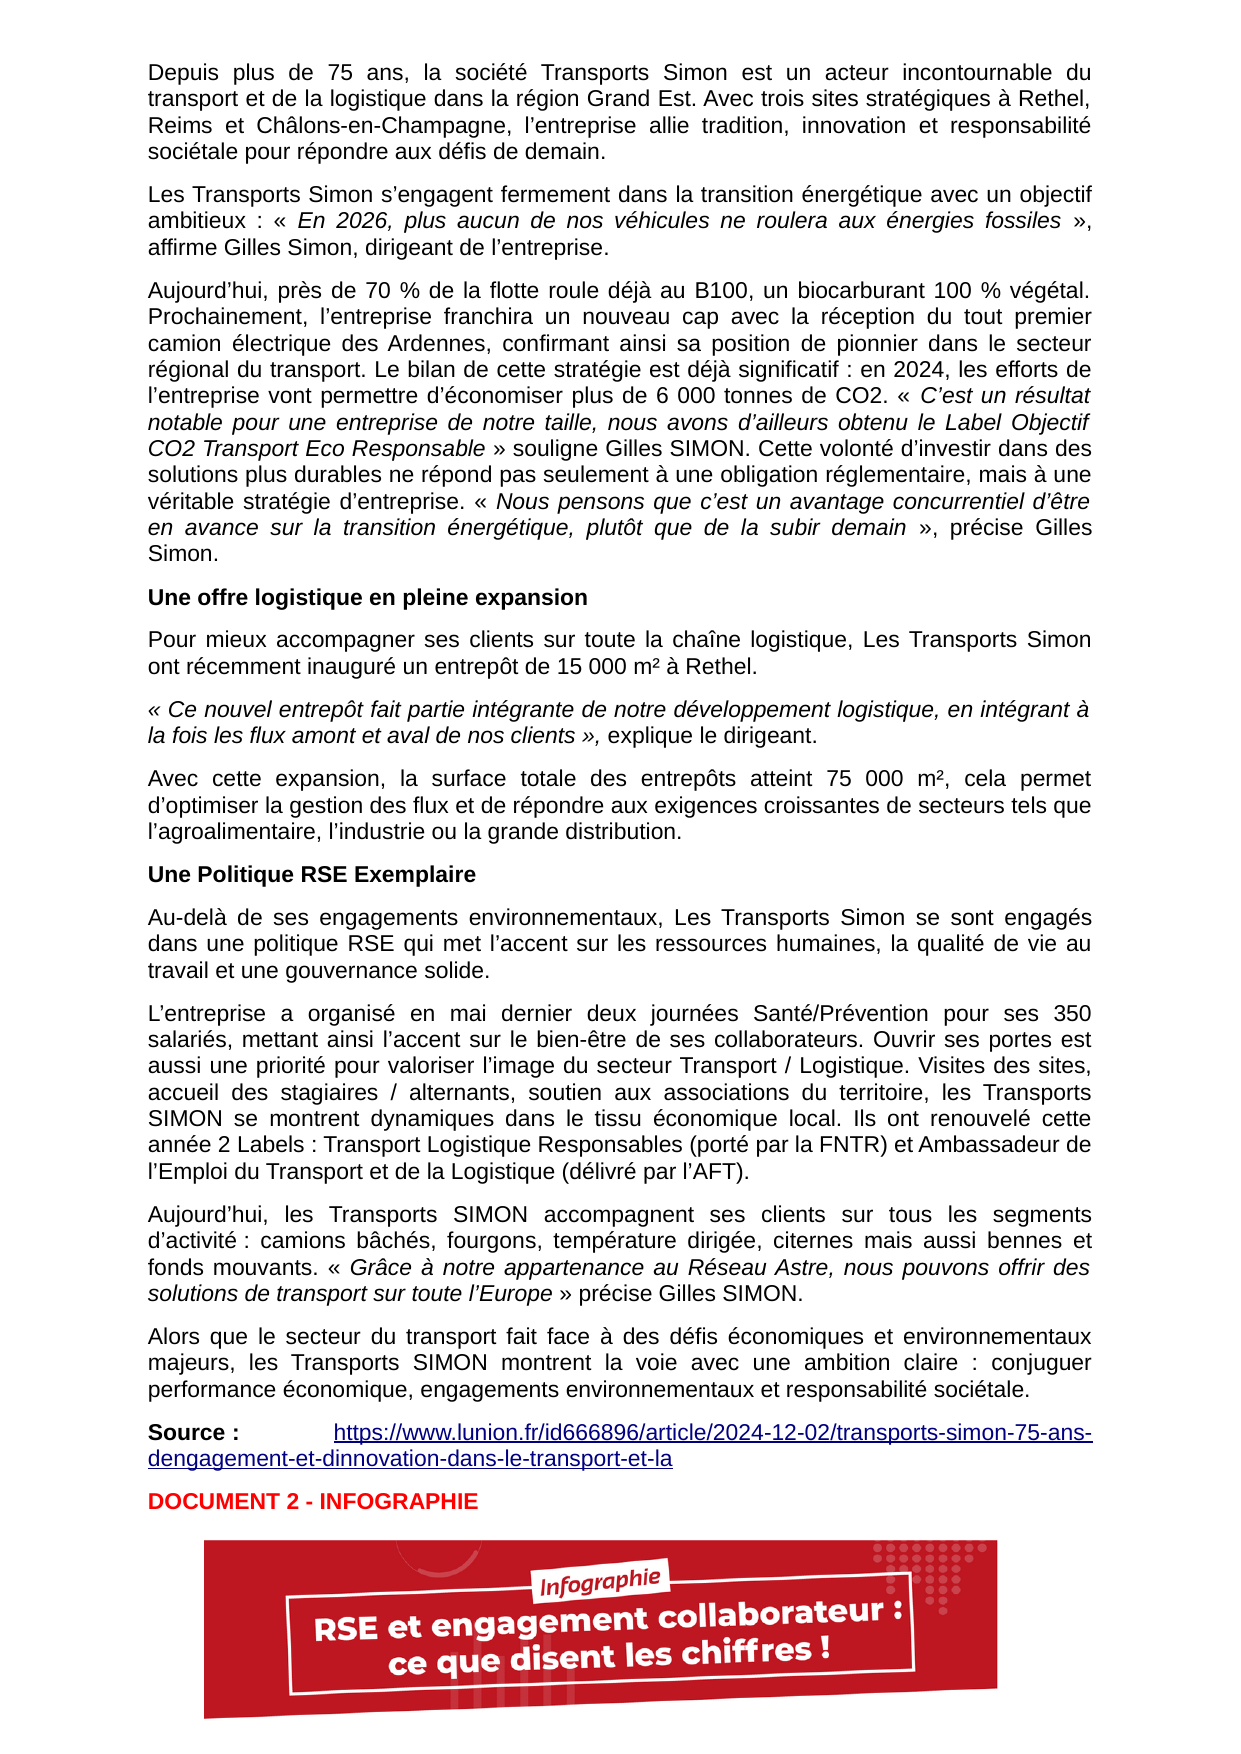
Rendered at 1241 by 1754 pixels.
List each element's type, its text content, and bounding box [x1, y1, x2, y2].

text Source : https://www.lunion.fr/id666896/article/2024-12-02/transports-simon-75-ans-dengagement-et-dinnovation-dans-le-transport-et-la [148, 1419, 1092, 1471]
text L’entreprise a organisé en mai dernier deux journées Santé/Prévention pour ses 350 salariés, mettant ainsi l’accent sur le bien-être de ses collaborateurs. Ouvrir ses portes est aussi une priorité pour valoriser l’image du secteur Transport / Logistique. Visites des sites, accueil des stagiaires / alternants, soutien aux associations du territoire, les Transports SIMON se montrent dynamiques dans le tissu économique local. Ils ont renouvelé cette année 2 Labels : Transport Logistique Responsables (porté par la FNTR) et Ambassadeur de l’Emploi du Transport et de la Logistique (délivré par l’AFT). [148, 1000, 1092, 1184]
text Avec cette expansion, la surface totale des entrepôts atteint 75 000 m², cela permet d’optimiser la gestion des flux et de répondre aux exigences croissantes de secteurs tels que l’agroalimentaire, l’industrie ou la grande distribution. [148, 765, 1092, 844]
text Alors que le secteur du transport fait face à des défis économiques et environnementaux majeurs, les Transports SIMON montrent la voie avec une ambition claire : conjuguer performance économique, engagements environnementaux et responsabilité sociétale. [148, 1323, 1092, 1402]
text Les Transports Simon s’engagent fermement dans la transition énergétique avec un objectif ambitieux : « En 2026, plus aucun de nos véhicules ne roulera aux énergies fossiles », affirme Gilles Simon, dirigeant de l’entreprise. [148, 181, 1092, 260]
text « Ce nouvel entrepôt fait partie intégrante de notre développement logistique, en intégrant à la fois les flux amont et aval de nos clients », explique le dirigeant. [148, 696, 1092, 748]
text Une Politique RSE Exemplaire [148, 861, 1092, 887]
text Au-delà de ses engagements environnementaux, Les Transports Simon se sont engagés dans une politique RSE qui met l’accent sur les ressources humaines, la qualité de vie au travail et une gouvernance solide. [148, 904, 1092, 983]
text DOCUMENT 2 - INFOGRAPHIE [148, 1488, 1092, 1514]
text Aujourd’hui, les Transports SIMON accompagnent ses clients sur tous les segments d’activité : camions bâchés, fourgons, température dirigée, citernes mais aussi bennes et fonds mouvants. « Grâce à notre appartenance au Réseau Astre, nous pouvons offrir des solutions de transport sur toute l’Europe » précise Gilles SIMON. [148, 1201, 1092, 1306]
text Depuis plus de 75 ans, la société Transports Simon est un acteur incontournable du transport et de la logistique dans la région Grand Est. Avec trois sites stratégiques à Rethel, Reims et Châlons-en-Champagne, l’entreprise allie tradition, innovation et responsabilité sociétale pour répondre aux défis de demain. [148, 59, 1092, 164]
text Une offre logistique en pleine expansion [148, 583, 1092, 610]
text Aujourd’hui, près de 70 % de la flotte roule déjà au B100, un biocarburant 100 % végétal. Prochainement, l’entreprise franchira un nouveau cap avec la réception du tout premier camion électrique des Ardennes, confirmant ainsi sa position de pionnier dans le secteur régional du transport. Le bilan de cette stratégie est déjà significatif : en 2024, les efforts de l’entreprise vont permettre d’économiser plus de 6 000 tonnes de CO2. « C’est un résultat notable pour une entreprise de notre taille, nous avons d’ailleurs obtenu le Label Objectif CO2 Transport Eco Responsable » souligne Gilles SIMON. Cette volonté d’investir dans des solutions plus durables ne répond pas seulement à une obligation réglementaire, mais à une véritable stratégie d’entreprise. « Nous pensons que c’est un avantage concurrentiel d’être en avance sur la transition énergétique, plutôt que de la subir demain », précise Gilles Simon. [148, 277, 1092, 567]
text Pour mieux accompagner ses clients sur toute la chaîne logistique, Les Transports Simon ont récemment inauguré un entrepôt de 15 000 m² à Rethel. [148, 626, 1092, 679]
